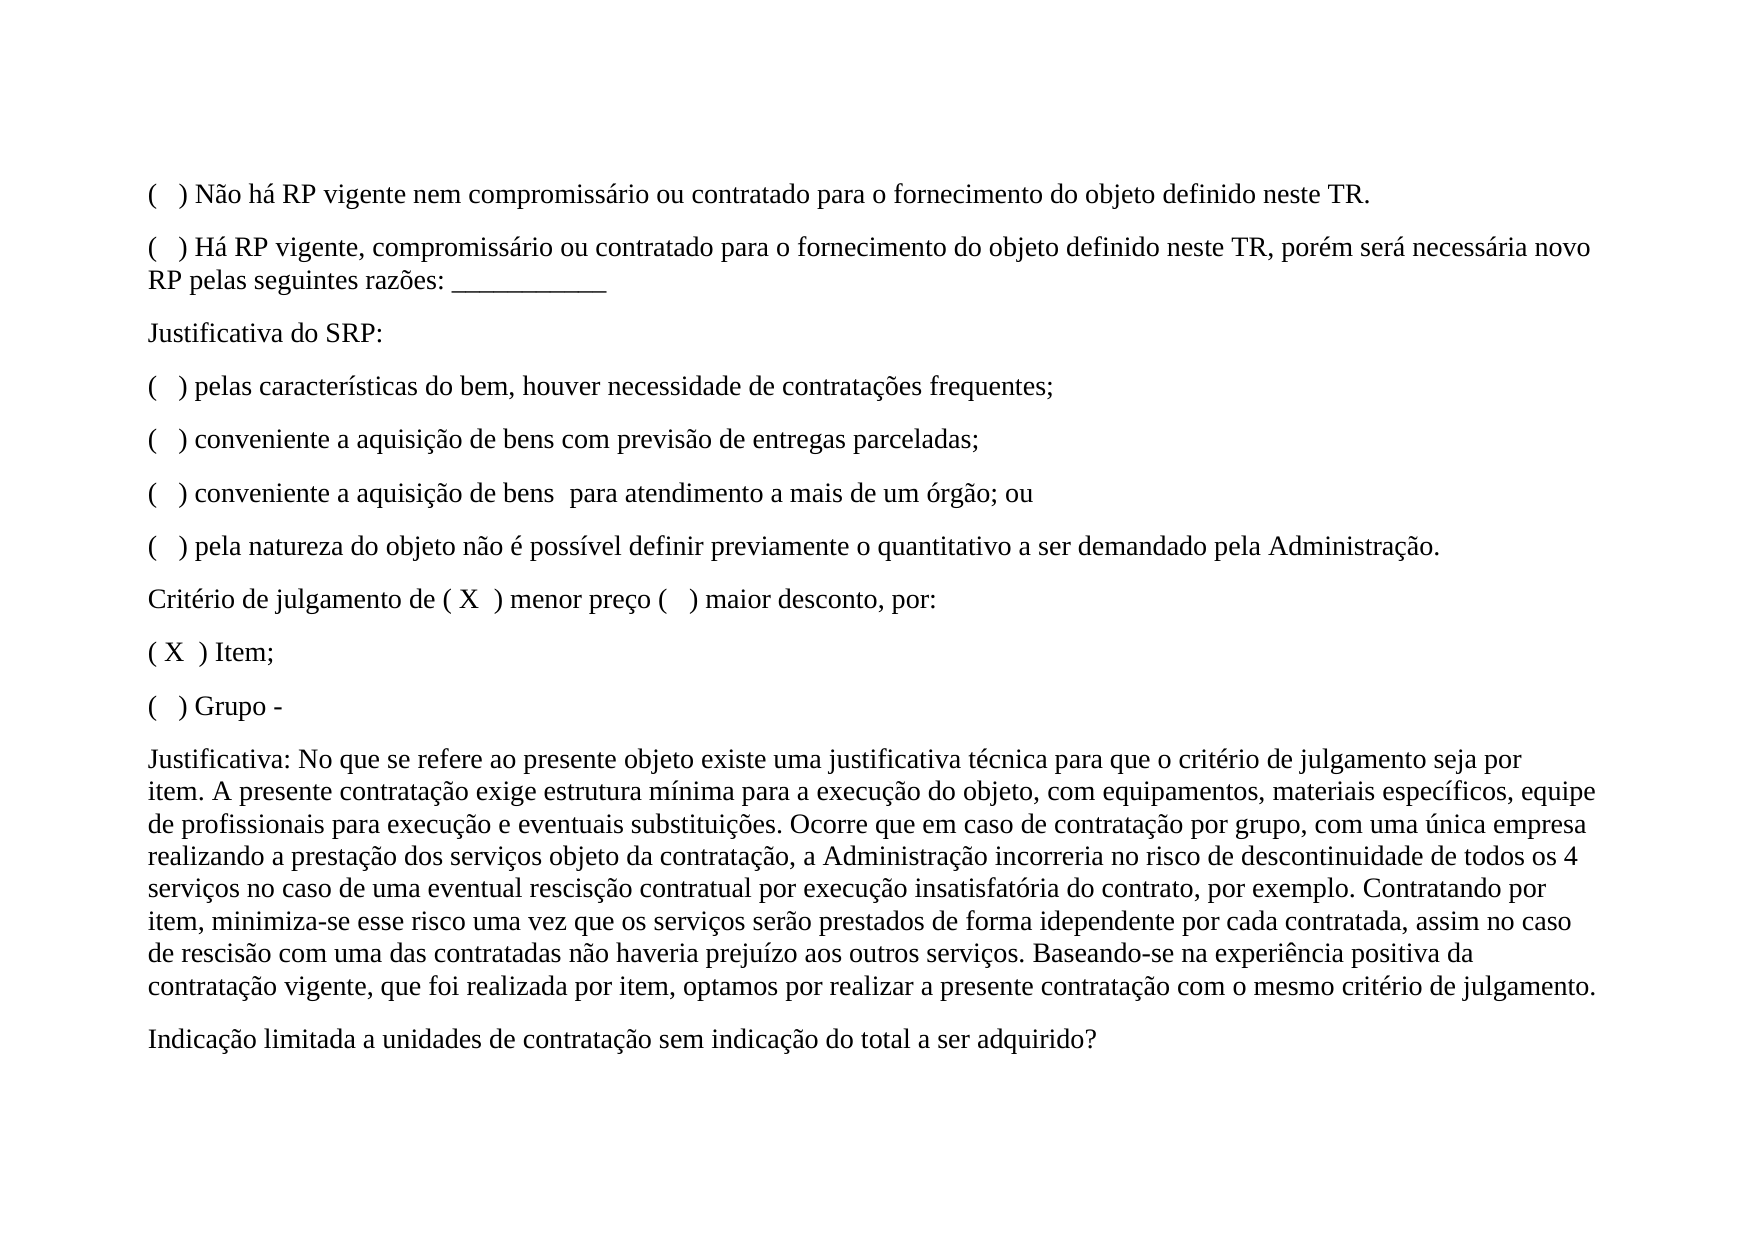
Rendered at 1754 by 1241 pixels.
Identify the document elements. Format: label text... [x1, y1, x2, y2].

text ( ) conveniente a aquisição de bens com previsão de entregas parceladas; [148, 422, 1606, 455]
text ( ) pela natureza do objeto não é possível definir previamente o quantitativo a ser demandado pela Administração. [148, 529, 1606, 561]
text Critério de julgamento de ( X ) menor preço ( ) maior desconto, por: [148, 582, 1606, 614]
text ( ) conveniente a aquisição de bens para atendimento a mais de um órgão; ou [148, 476, 1606, 508]
text ( ) pelas características do bem, houver necessidade de contratações frequentes; [148, 369, 1606, 402]
text ( ) Não há RP vigente nem compromissário ou contratado para o fornecimento do objeto definido neste TR. [148, 177, 1606, 209]
text Justificativa: No que se refere ao presente objeto existe uma justificativa técnica para que o critério de julgamento seja por item. A presente contratação exige estrutura mínima para a execução do objeto, com equipamentos, materiais específicos, equipe de profissionais para execução e eventuais substituições. Ocorre que em caso de contratação por grupo, com uma única empresa realizando a prestação dos serviços objeto da contratação, a Administração incorreria no risco de descontinuidade de todos os 4 serviços no caso de uma eventual rescisção contratual por execução insatisfatória do contrato, por exemplo. Contratando por item, minimiza-se esse risco uma vez que os serviços serão prestados de forma idependente por cada contratada, assim no caso de rescisão com uma das contratadas não haveria prejuízo aos outros serviços. Baseando-se na experiência positiva da contratação vigente, que foi realizada por item, optamos por realizar a presente contratação com o mesmo critério de julgamento. [148, 742, 1606, 1001]
text Justificativa do SRP: [148, 316, 1606, 348]
text ( X ) Item; [148, 635, 1606, 668]
text ( ) Grupo - [148, 689, 1606, 721]
text Indicação limitada a unidades de contratação sem indicação do total a ser adquirido? [148, 1022, 1606, 1054]
text ( ) Há RP vigente, compromissário ou contratado para o fornecimento do objeto definido neste TR, porém será necessária novo RP pelas seguintes razões: ___________ [148, 230, 1606, 295]
